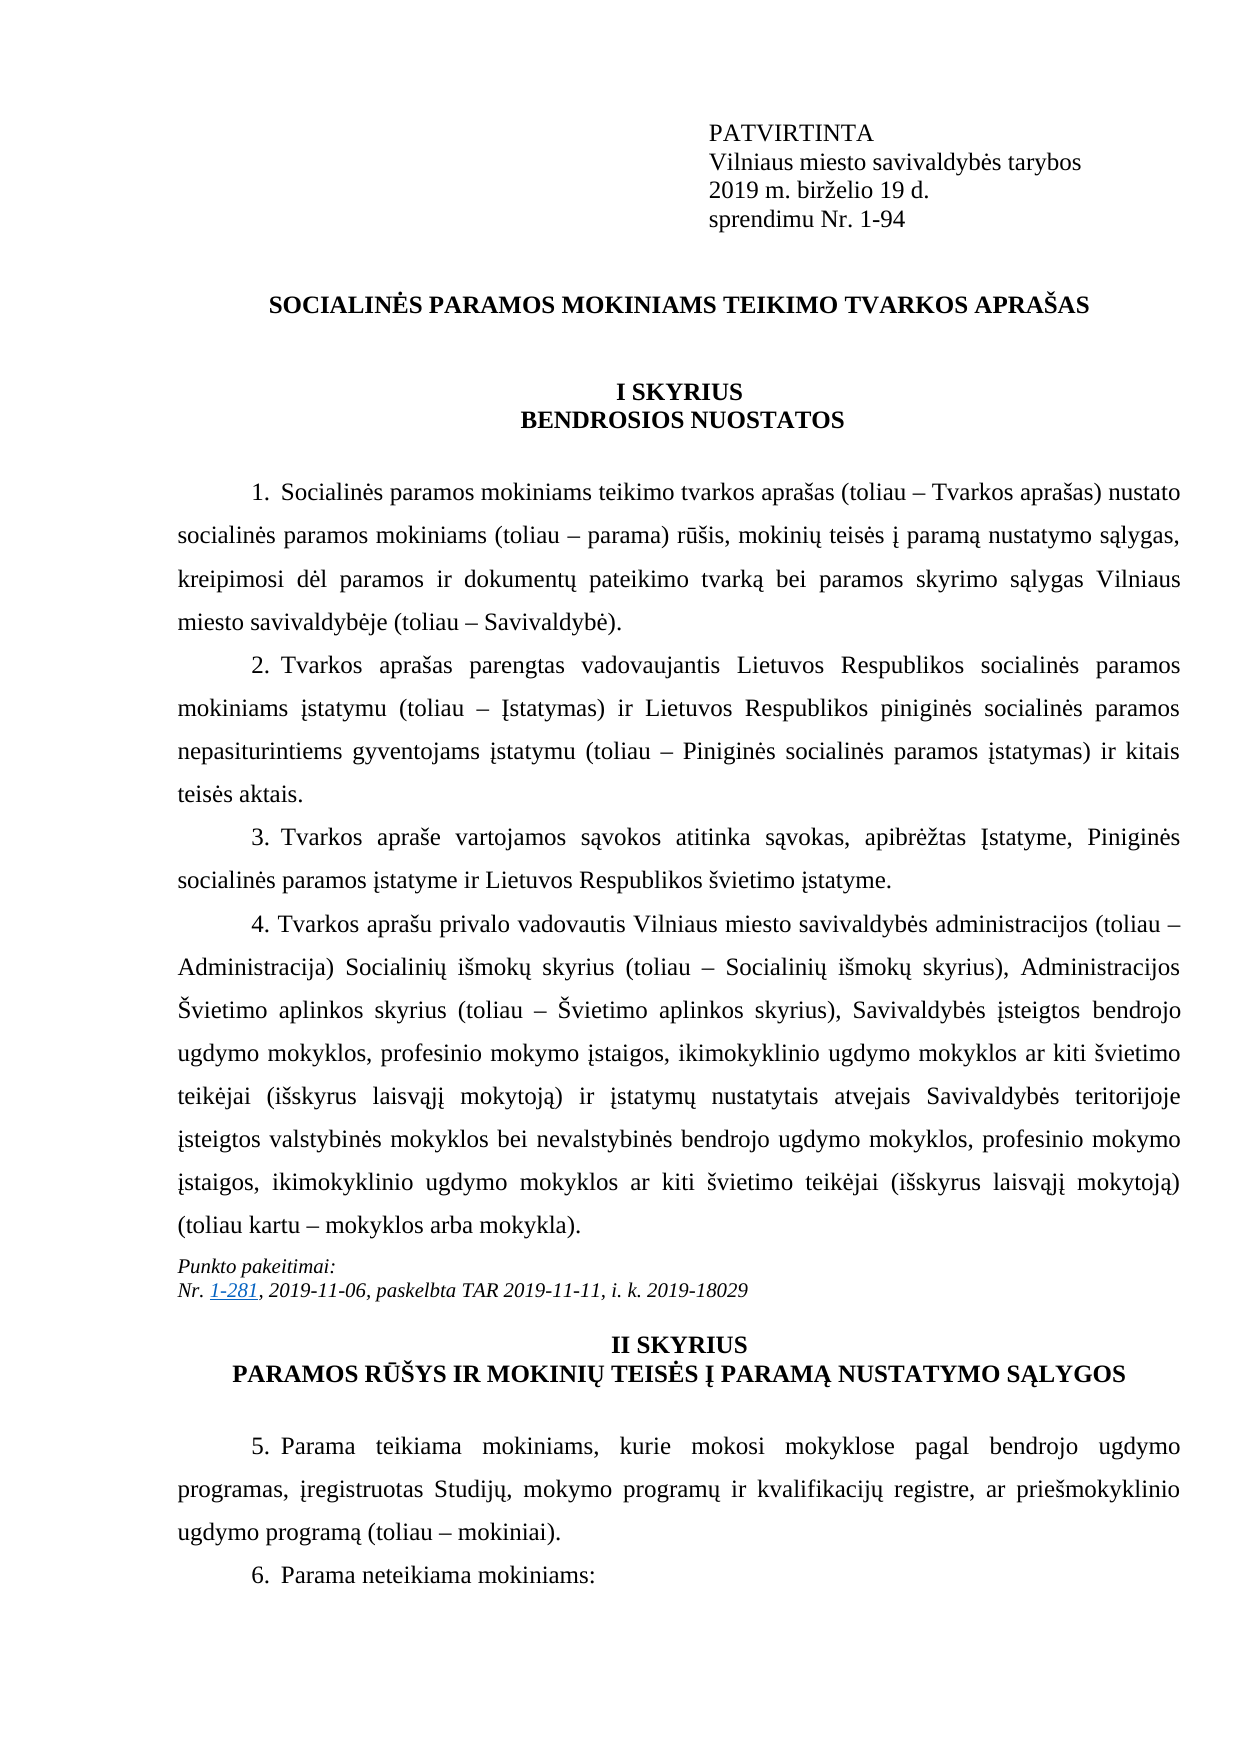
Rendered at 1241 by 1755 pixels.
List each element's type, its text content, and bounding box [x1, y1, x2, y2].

text Punkto pakeitimai: [177, 1254, 1181, 1278]
text 5. Parama teikiama mokiniams, kurie mokosi mokyklose pagal bendrojo ugdymo programas, įregistruotas Studijų, mokymo programų ir kvalifikacijų registre, ar priešmokyklinio ugdymo programą (toliau – mokiniai). [177, 1431, 1181, 1546]
text Vilniaus miesto savivaldybės tarybos [709, 147, 1181, 176]
text BENDROSIOS NUOSTATOS [177, 406, 1181, 434]
text 6. Parama neteikiama mokiniams: [177, 1561, 1181, 1589]
text 2019 m. birželio 19 d. [709, 176, 1181, 204]
text 4. Tvarkos aprašu privalo vadovautis Vilniaus miesto savivaldybės administracijos (toliau – Administracija) Socialinių išmokų skyrius (toliau – Socialinių išmokų skyrius), Administracijos Švietimo aplinkos skyrius (toliau – Švietimo aplinkos skyrius), Savivaldybės įsteigtos bendrojo ugdymo mokyklos, profesinio mokymo įstaigos, ikimokyklinio ugdymo mokyklos ar kiti švietimo teikėjai (išskyrus laisvąjį mokytoją) ir įstatymų nustatytais atvejais Savivaldybės teritorijoje įsteigtos valstybinės mokyklos bei nevalstybinės bendrojo ugdymo mokyklos, profesinio mokymo įstaigos, ikimokyklinio ugdymo mokyklos ar kiti švietimo teikėjai (išskyrus laisvąjį mokytoją) (toliau kartu – mokyklos arba mokykla). [177, 909, 1181, 1239]
text II SKYRIUS [177, 1331, 1181, 1359]
text SOCIALINĖS PARAMOS MOKINIAMS TEIKIMO TVARKOS APRAŠAS [177, 291, 1181, 319]
text 3. Tvarkos apraše vartojamos sąvokos atitinka sąvokas, apibrėžtas Įstatyme, Piniginės socialinės paramos įstatyme ir Lietuvos Respublikos švietimo įstatyme. [177, 822, 1181, 894]
text sprendimu Nr. 1-94 [709, 204, 1181, 233]
text Nr. 1-281, 2019-11-06, paskelbta TAR 2019-11-11, i. k. 2019-18029 [177, 1278, 1181, 1302]
text PATVIRTINTA [709, 118, 1181, 147]
text I SKYRIUS [177, 377, 1181, 406]
text 1. Socialinės paramos mokiniams teikimo tvarkos aprašas (toliau – Tvarkos aprašas) nustato socialinės paramos mokiniams (toliau – parama) rūšis, mokinių teisės į paramą nustatymo sąlygas, kreipimosi dėl paramos ir dokumentų pateikimo tvarką bei paramos skyrimo sąlygas Vilniaus miesto savivaldybėje (toliau – Savivaldybė). [177, 477, 1181, 636]
text PARAMOS RŪŠYS IR MOKINIŲ TEISĖS Į PARAMĄ NUSTATYMO SĄLYGOS [177, 1359, 1181, 1388]
text 2. Tvarkos aprašas parengtas vadovaujantis Lietuvos Respublikos socialinės paramos mokiniams įstatymu (toliau – Įstatymas) ir Lietuvos Respublikos piniginės socialinės paramos nepasiturintiems gyventojams įstatymu (toliau – Piniginės socialinės paramos įstatymas) ir kitais teisės aktais. [177, 650, 1181, 808]
